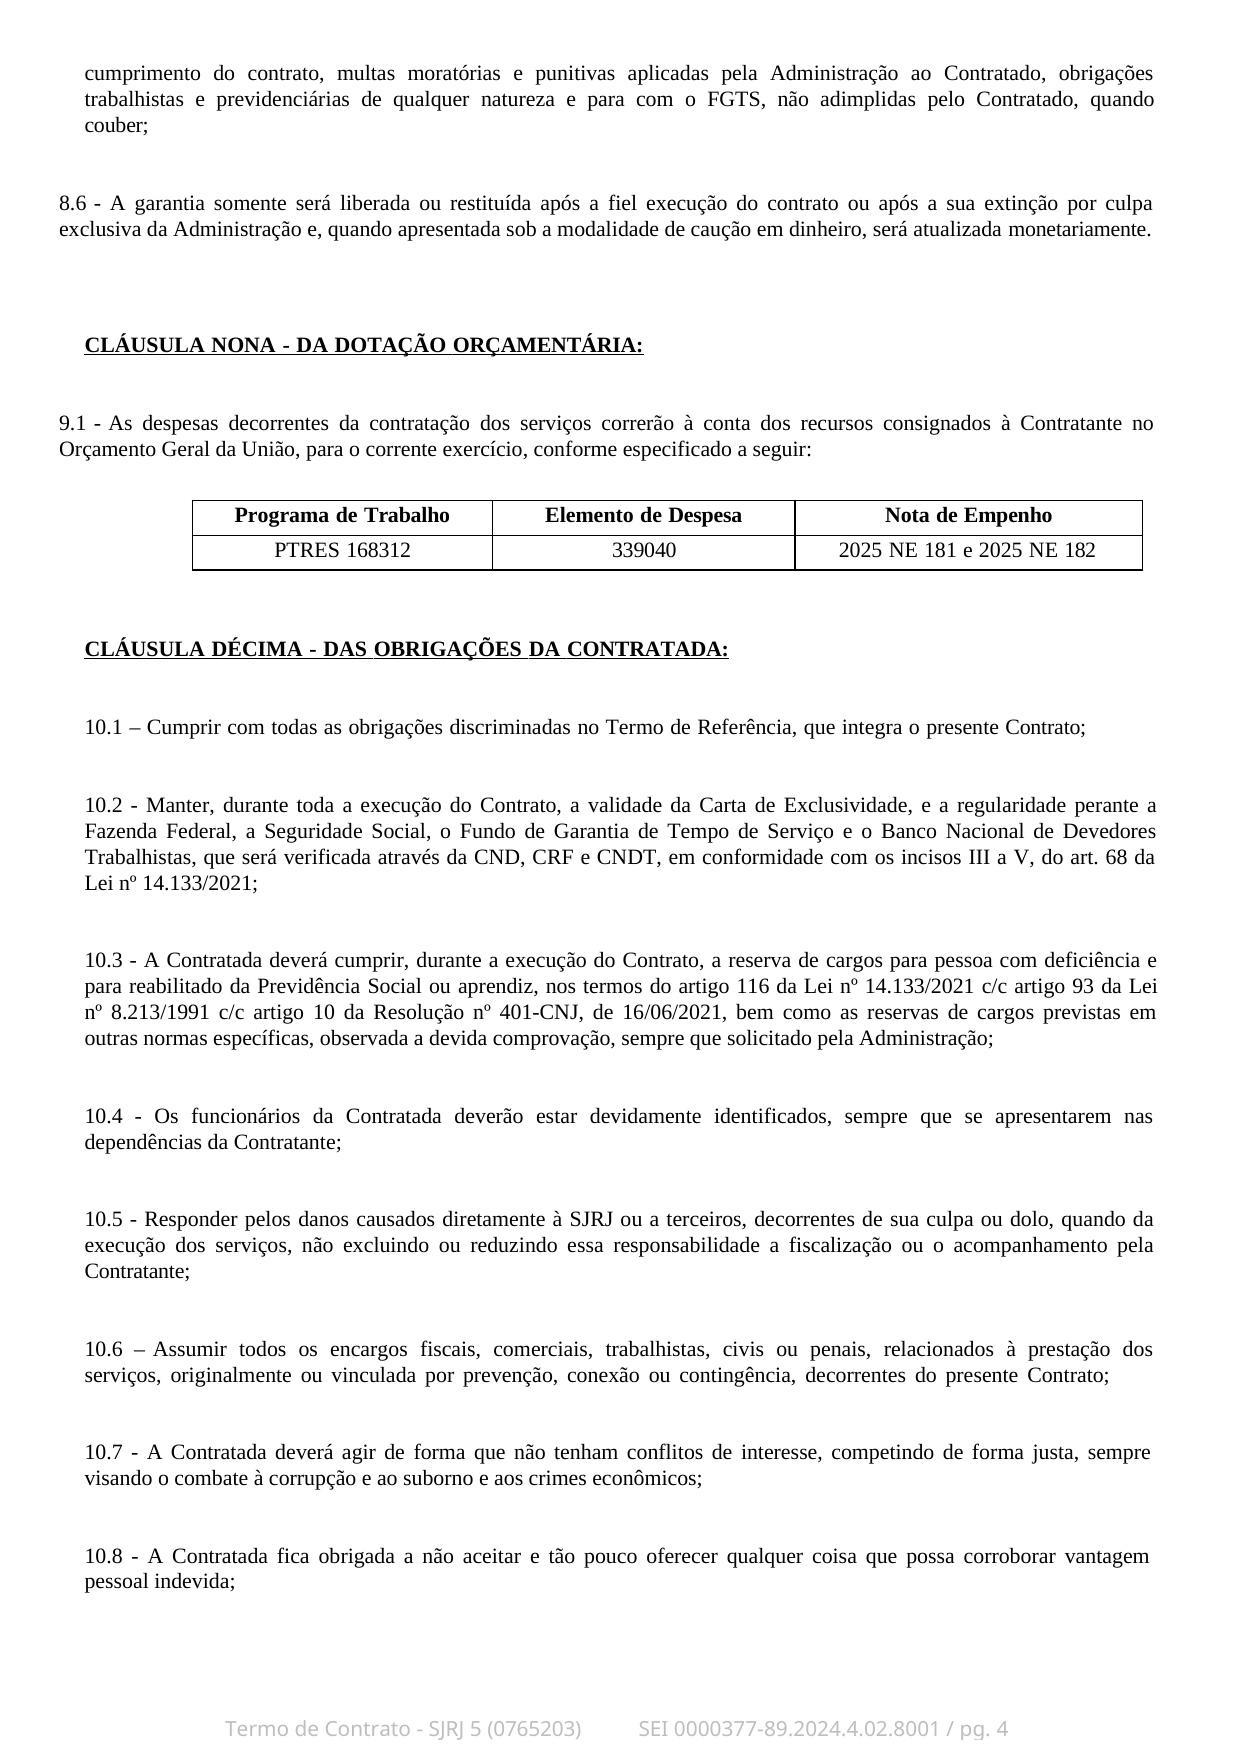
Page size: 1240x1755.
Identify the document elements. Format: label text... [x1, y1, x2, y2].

table_cell 2025 NE 181 e 2025 NE 182 [796, 536, 1142, 569]
table_header Programa de Trabalho [193, 501, 492, 534]
list - A Contratada deverá cumprir, durante a execução do Contrato, a reserva de cargos para pessoa com deficiência e para reabilitado da Previdência Social ou aprendiz, nos termos do artigo 116 da Lei nº 14.133/2021 c/c artigo 93 da Lei nº 8.213/1991 c/c artigo 10 da Resolução nº 401-CNJ, de 16/06/2021, bem como as reservas de cargos previstas em outras normas específicas, observada a devida comprovação, sempre que solicitado pela Administração; [84, 947, 1159, 1050]
list – Assumir todos os encargos fiscais, comerciais, trabalhistas, civis ou penais, relacionados à prestação dos serviços, originalmente ou vinculada por prevenção, conexão ou contingência, decorrentes do presente Contrato; [84, 1336, 1153, 1387]
list - Os funcionários da Contratada deverão estar devidamente identificados, sempre que se apresentarem nas dependências da Contratante; [84, 1103, 1155, 1154]
text cumprimento do contrato, multas moratórias e punitivas aplicadas pela Administração ao Contratado, obrigações trabalhistas e previdenciárias de qualquer natureza e para com o FGTS, não adimplidas pelo Contratado, quando couber; [84, 60, 1155, 137]
list - As despesas decorrentes da contratação dos serviços correrão à conta dos recursos consignados à Contratante no Orçamento Geral da União, para o corrente exercício, conforme especificado a seguir: [59, 410, 1154, 461]
table_cell PTRES 168312 [193, 536, 492, 569]
list - A Contratada deverá agir de forma que não tenham conflitos de interesse, competindo de forma justa, sempre visando o combate à corrupção e ao suborno e aos crimes econômicos; [84, 1439, 1152, 1490]
table_header Nota de Empenho [796, 501, 1142, 534]
list - Manter, durante toda a execução do Contrato, a validade da Carta de Exclusividade, e a regularidade perante a Fazenda Federal, a Seguridade Social, o Fundo de Garantia de Tempo de Serviço e o Banco Nacional de Devedores Trabalhistas, que será verificada através da CND, CRF e CNDT, em conformidade com os incisos III a V, do art. 68 da Lei nº 14.133/2021; [84, 792, 1158, 895]
list - A Contratada fica obrigada a não aceitar e tão pouco oferecer qualquer coisa que possa corroborar vantagem pessoal indevida; [84, 1543, 1152, 1594]
table_header Elemento de Despesa [493, 501, 794, 534]
list – Cumprir com todas as obrigações discriminadas no Termo de Referência, que integra o presente Contrato; [84, 714, 1181, 739]
list - Responder pelos danos causados diretamente à SJRJ ou a terceiros, decorrentes de sua culpa ou dolo, quando da execução dos serviços, não excluindo ou reduzindo essa responsabilidade a fiscalização ou o acompanhamento pela Contratante; [84, 1206, 1156, 1283]
table_cell 339040 [493, 536, 794, 569]
list - A garantia somente será liberada ou restituída após a fiel execução do contrato ou após a sua extinção por culpa exclusiva da Administração e, quando apresentada sob a modalidade de caução em dinheiro, será atualizada monetariamente. [59, 190, 1154, 241]
subtitle CLÁUSULA DÉCIMA - DAS OBRIGAÇÕES DA CONTRATADA: [84, 636, 1181, 662]
subtitle CLÁUSULA NONA - DA DOTAÇÃO ORÇAMENTÁRIA: [84, 332, 1181, 357]
